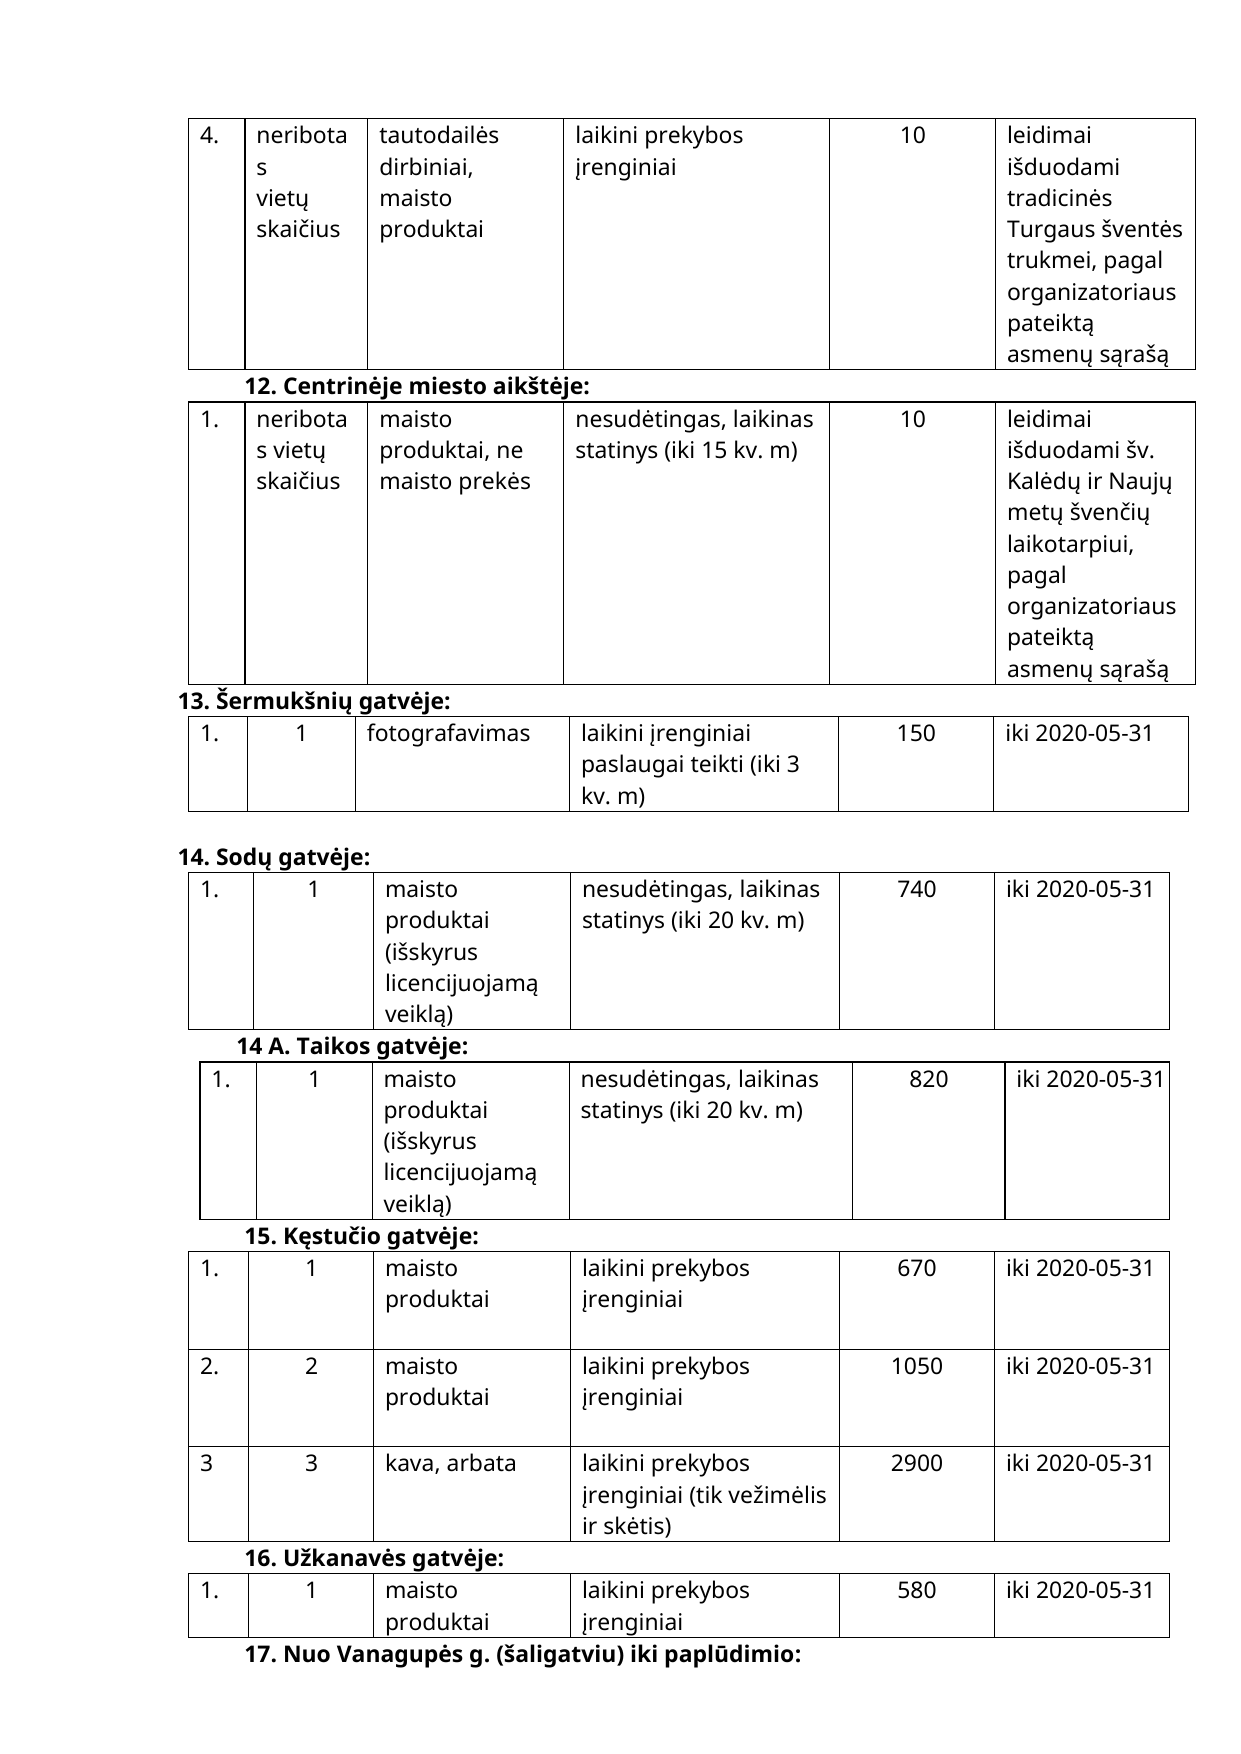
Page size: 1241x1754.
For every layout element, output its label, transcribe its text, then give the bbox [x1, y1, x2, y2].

table_cell 1050 [840, 1350, 994, 1446]
table_cell 4. [189, 119, 244, 369]
table_header 1. [201, 1063, 256, 1219]
table_cell 16. Užkanavės gatvėje: [189, 1542, 1169, 1573]
table_cell 1. [189, 1252, 248, 1349]
table_cell 14 A. Taikos gatvėje: 15. Kęstučio gatvėje: [189, 1030, 1169, 1251]
table_cell iki 2020-05-31 [995, 1574, 1169, 1637]
table_cell leidimai išduodami šv. Kalėdų ir Naujų metų švenčių laikotarpiui, pagal organizatoriaus pateiktą asmenų sąrašą [996, 403, 1195, 684]
table_cell 670 [840, 1252, 994, 1349]
table_header 1 [248, 717, 355, 811]
table_cell 12. Centrinėje miesto aikštėje: [189, 370, 1186, 401]
table_header 1. [189, 873, 253, 1029]
table_cell kava, arbata [374, 1447, 570, 1541]
table_cell nesudėtingas, laikinas statinys (iki 15 kv. m) [564, 403, 829, 684]
table_cell [1191, 370, 1195, 401]
table_cell maisto produktai [374, 1574, 570, 1637]
table_cell 1. [189, 1574, 248, 1637]
table_cell maisto produktai [374, 1252, 570, 1349]
table_cell iki 2020-05-31 [995, 1350, 1169, 1446]
table_cell [1195, 369, 1203, 401]
table_header fotografavimas [356, 717, 569, 811]
table_header 1. [189, 717, 247, 811]
table_cell neribotas vietų skaičius [246, 119, 367, 369]
table_header 820 [853, 1063, 1004, 1219]
table_cell maisto produktai [374, 1350, 570, 1446]
table_header laikini įrenginiai paslaugai teikti (iki 3 kv. m) [570, 717, 838, 811]
table_cell neribotas vietų skaičius [246, 403, 367, 684]
table_cell laikini prekybos įrenginiai (tik vežimėlis ir skėtis) [571, 1447, 839, 1541]
table_cell 1 [249, 1252, 373, 1349]
table_cell [1196, 118, 1203, 369]
table_cell [1186, 370, 1191, 401]
table_header iki 2020-05-31 [995, 873, 1169, 1029]
table_cell maisto produktai, ne maisto prekės [368, 403, 563, 684]
table_cell iki 2020-05-31 [995, 1252, 1169, 1349]
table_header maisto produktai (išskyrus licencijuojamą veiklą) [374, 873, 570, 1029]
table_cell 2 [249, 1350, 373, 1446]
table_cell laikini prekybos įrenginiai [571, 1252, 839, 1349]
table_header maisto produktai (išskyrus licencijuojamą veiklą) [373, 1063, 569, 1219]
table_cell leidimai išduodami tradicinės Turgaus šventės trukmei, pagal organizatoriaus pateiktą asmenų sąrašą [996, 119, 1195, 369]
table_cell 580 [840, 1574, 994, 1637]
table_cell 2900 [840, 1447, 994, 1541]
table_cell 17. Nuo Vanagupės g. (šaligatviu) iki paplūdimio: [189, 1638, 1169, 1669]
table_header nesudėtingas, laikinas statinys (iki 20 kv. m) [571, 873, 839, 1029]
table_cell 1 [249, 1574, 373, 1637]
table_header 740 [840, 873, 994, 1029]
table_cell 3 [189, 1447, 248, 1541]
table_cell 10 [830, 119, 995, 369]
text 14. Sodų gatvėje: [177, 841, 1181, 872]
table_cell 2. [189, 1350, 248, 1446]
table_cell laikini prekybos įrenginiai [564, 119, 829, 369]
table_cell 1. [189, 403, 244, 684]
table_header iki 2020-05-31 [994, 717, 1188, 811]
table_cell [1196, 401, 1203, 684]
table_cell iki 2020-05-31 [995, 1447, 1169, 1541]
table_header iki 2020-05-31 [1006, 1063, 1169, 1219]
table_header 1 [257, 1063, 372, 1219]
table_cell laikini prekybos įrenginiai [571, 1350, 839, 1446]
table_header nesudėtingas, laikinas statinys (iki 20 kv. m) [570, 1063, 852, 1219]
table_header 1 [254, 873, 373, 1029]
table_cell laikini prekybos įrenginiai [571, 1574, 839, 1637]
table_cell 10 [830, 403, 995, 684]
text 13. Šermukšnių gatvėje: [177, 685, 1181, 716]
table_header 150 [839, 717, 993, 811]
table_cell 3 [249, 1447, 373, 1541]
table_cell tautodailės dirbiniai, maisto produktai [368, 119, 563, 369]
